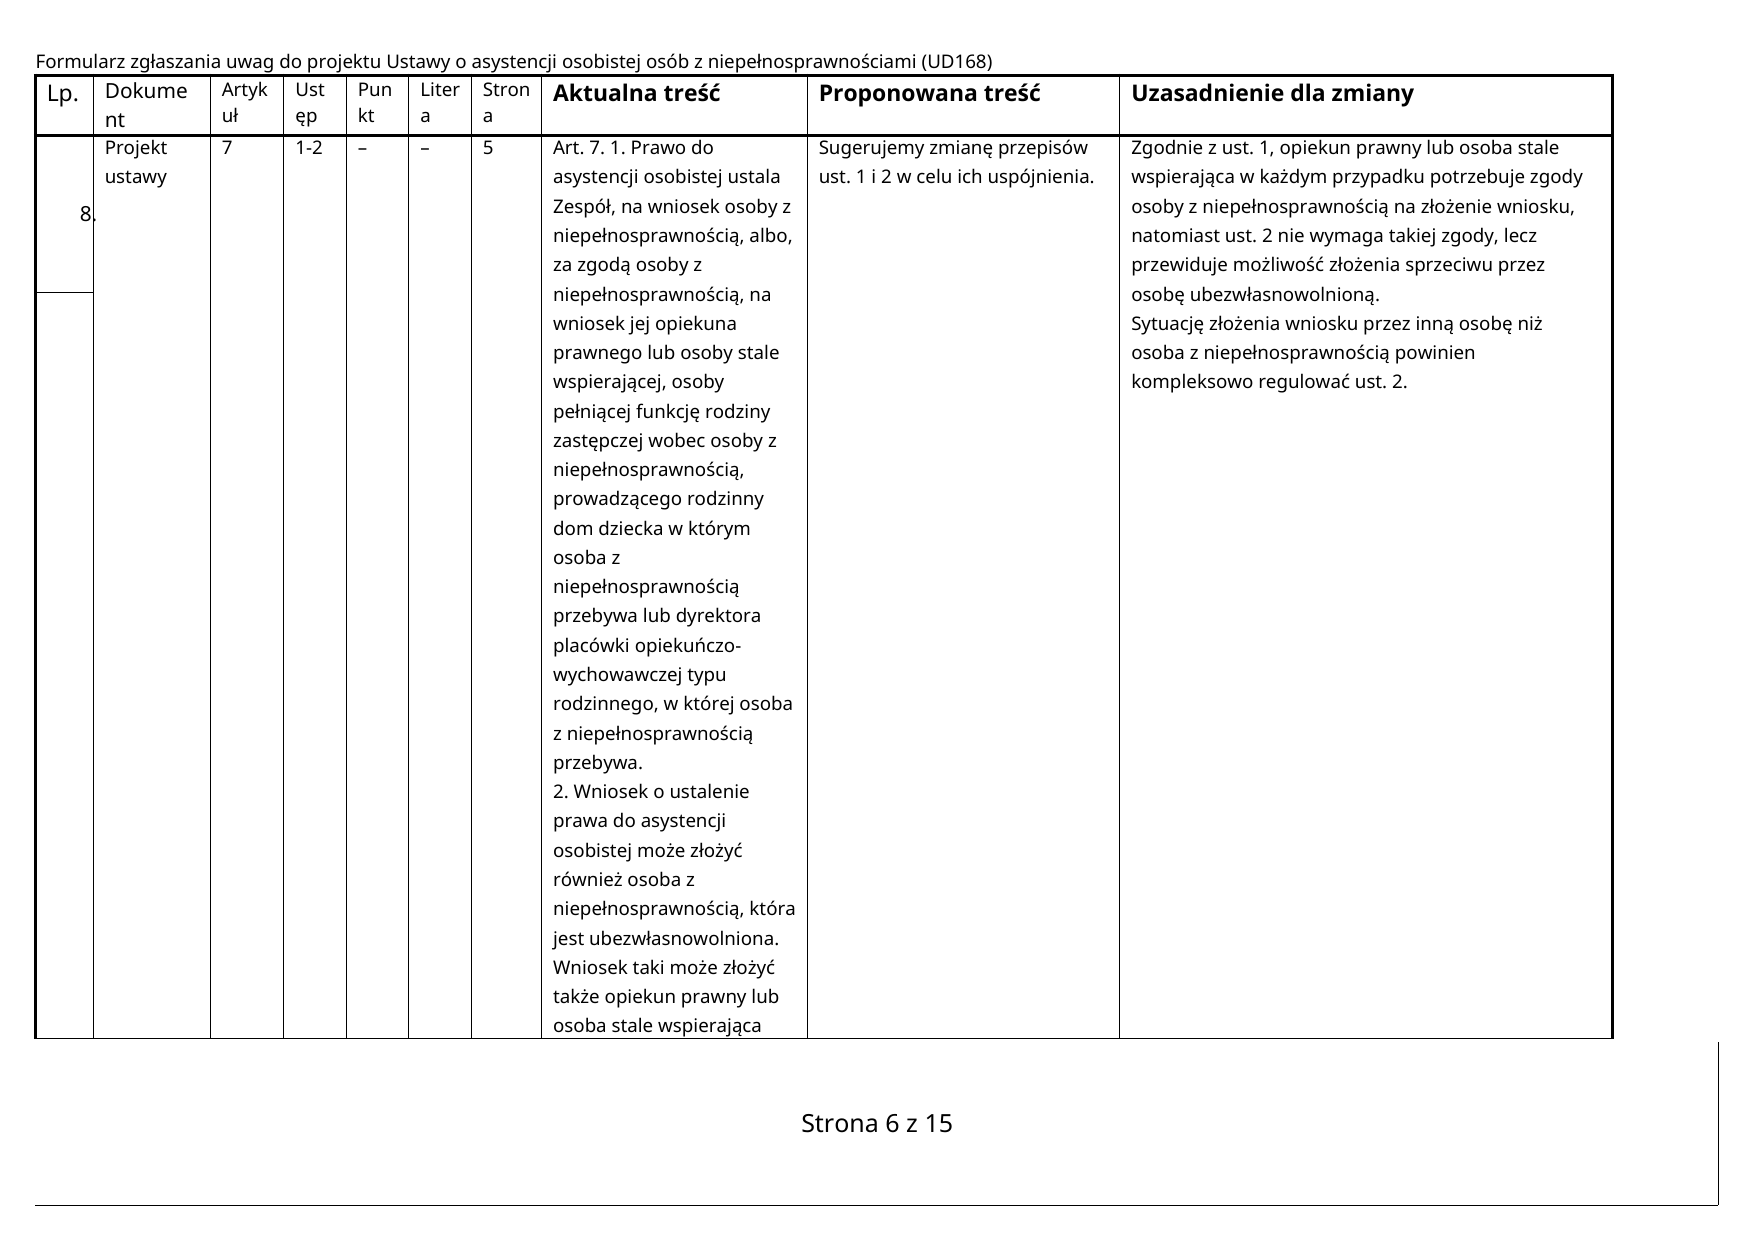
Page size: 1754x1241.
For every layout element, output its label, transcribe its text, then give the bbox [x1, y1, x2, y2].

table_header Dokument [94, 77, 210, 133]
table_cell 1-2 [284, 137, 346, 1038]
table_cell Art. 7. 1. Prawo do asystencji osobistej ustala Zespół, na wniosek osoby z niepełnosprawnością, albo, za zgodą osoby z niepełnosprawnością, na wniosek jej opiekuna prawnego lub osoby stale wspierającej, osoby pełniącej funkcję rodziny zastępczej wobec osoby z niepełnosprawnością, prowadzącego rodzinny dom dziecka w którym osoba z niepełnosprawnością przebywa lub dyrektora placówki opiekuńczo-wychowawczej typu rodzinnego, w której osoba z niepełnosprawnością przebywa. 2. Wniosek o ustalenie prawa do asystencji osobistej może złożyć również osoba z niepełnosprawnością, która jest ubezwłasnowolniona. Wniosek taki może złożyć także opiekun prawny lub osoba stale wspierająca [542, 137, 807, 1038]
table_cell 8. [37, 293, 93, 1038]
table_cell – [347, 137, 408, 1038]
table_cell Zgodnie z ust. 1, opiekun prawny lub osoba stale wspierająca w każdym przypadku potrzebuje zgody osoby z niepełnosprawnością na złożenie wniosku, natomiast ust. 2 nie wymaga takiej zgody, lecz przewiduje możliwość złożenia sprzeciwu przez osobę ubezwłasnowolnioną. Sytuację złożenia wniosku przez inną osobę niż osoba z niepełnosprawnością powinien kompleksowo regulować ust. 2. [1120, 137, 1611, 1038]
table_header Artykuł [211, 77, 283, 133]
table_cell 8. [37, 137, 93, 292]
table_header Strona [472, 77, 541, 133]
table_header Lp. [37, 77, 93, 133]
table_cell Sugerujemy zmianę przepisów ust. 1 i 2 w celu ich uspójnienia. [808, 137, 1119, 1038]
table_header Uzasadnienie dla zmiany [1120, 77, 1611, 133]
table_cell – [409, 137, 471, 1038]
table_header Proponowana treść [808, 77, 1119, 133]
table_cell 7 [211, 137, 283, 1038]
table_cell 5 [472, 137, 541, 1038]
table_header Ustęp [284, 77, 346, 133]
table_cell Projekt ustawy [94, 137, 210, 1038]
table_header Punkt [347, 77, 408, 133]
table_header Litera [409, 77, 471, 133]
table_header Aktualna treść [542, 77, 807, 133]
